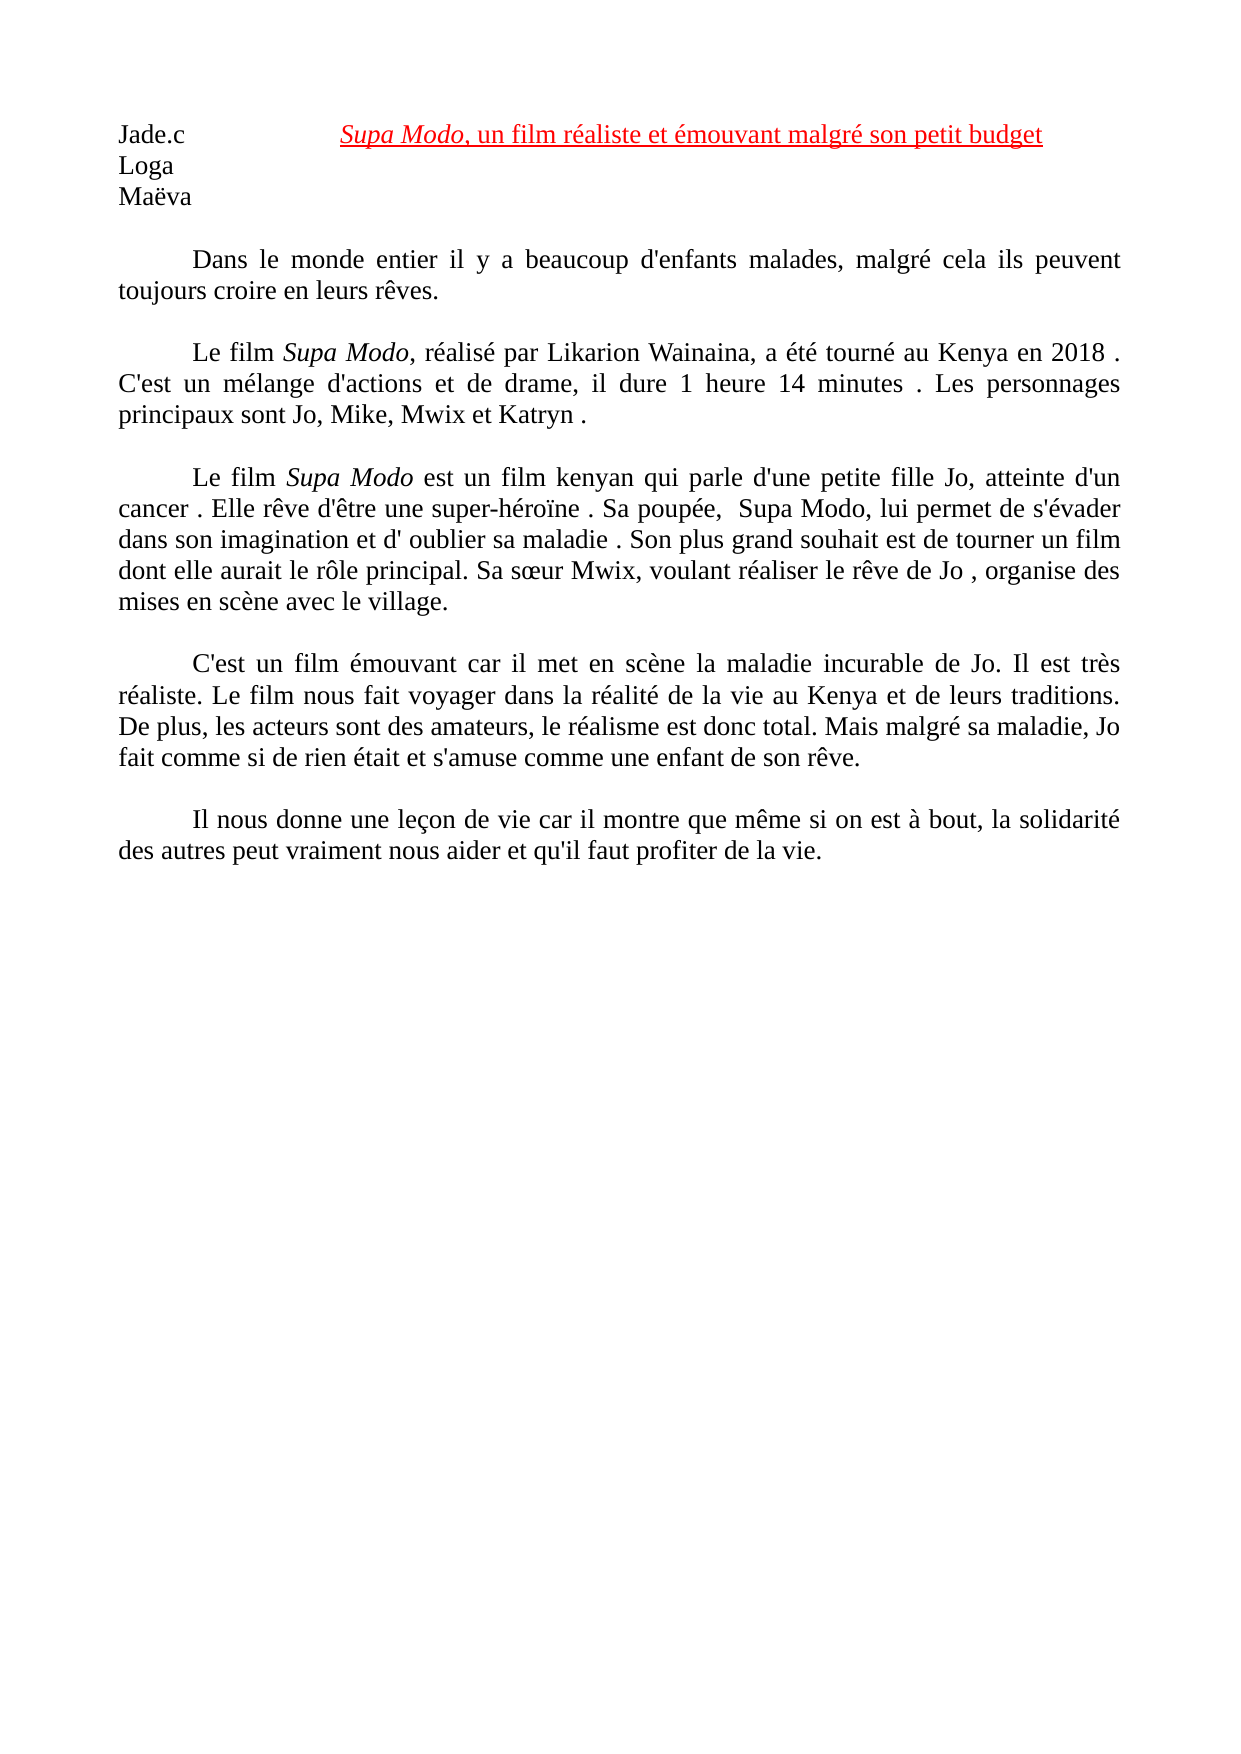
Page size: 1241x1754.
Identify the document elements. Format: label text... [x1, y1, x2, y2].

text Dans le monde entier il y a beaucoup d'enfants malades, malgré cela ils peuvent toujours croire en leurs rêves. [118, 243, 1122, 305]
text Il nous donne une leçon de vie car il montre que même si on est à bout, la solidarité des autres peut vraiment nous aider et qu'il faut profiter de la vie. [118, 803, 1122, 866]
text Le film Supa Modo est un film kenyan qui parle d'une petite fille Jo, atteinte d'un cancer . Elle rêve d'être une super-héroïne . Sa poupée, Supa Modo, lui permet de s'évader dans son imagination et d' oublier sa maladie . Son plus grand souhait est de tourner un film dont elle aurait le rôle principal. Sa sœur Mwix, voulant réaliser le rêve de Jo , organise des mises en scène avec le village. [118, 461, 1122, 616]
text Maëva [118, 180, 1122, 212]
text Jade.c Supa Modo, un film réaliste et émouvant malgré son petit budget [118, 118, 1122, 149]
text Le film Supa Modo, réalisé par Likarion Wainaina, a été tourné au Kenya en 2018 . C'est un mélange d'actions et de drame, il dure 1 heure 14 minutes . Les personnages principaux sont Jo, Mike, Mwix et Katryn . [118, 336, 1122, 429]
text Loga [118, 149, 1122, 180]
text C'est un film émouvant car il met en scène la maladie incurable de Jo. Il est très réaliste. Le film nous fait voyager dans la réalité de la vie au Kenya et de leurs traditions. De plus, les acteurs sont des amateurs, le réalisme est donc total. Mais malgré sa maladie, Jo fait comme si de rien était et s'amuse comme une enfant de son rêve. [118, 648, 1122, 772]
